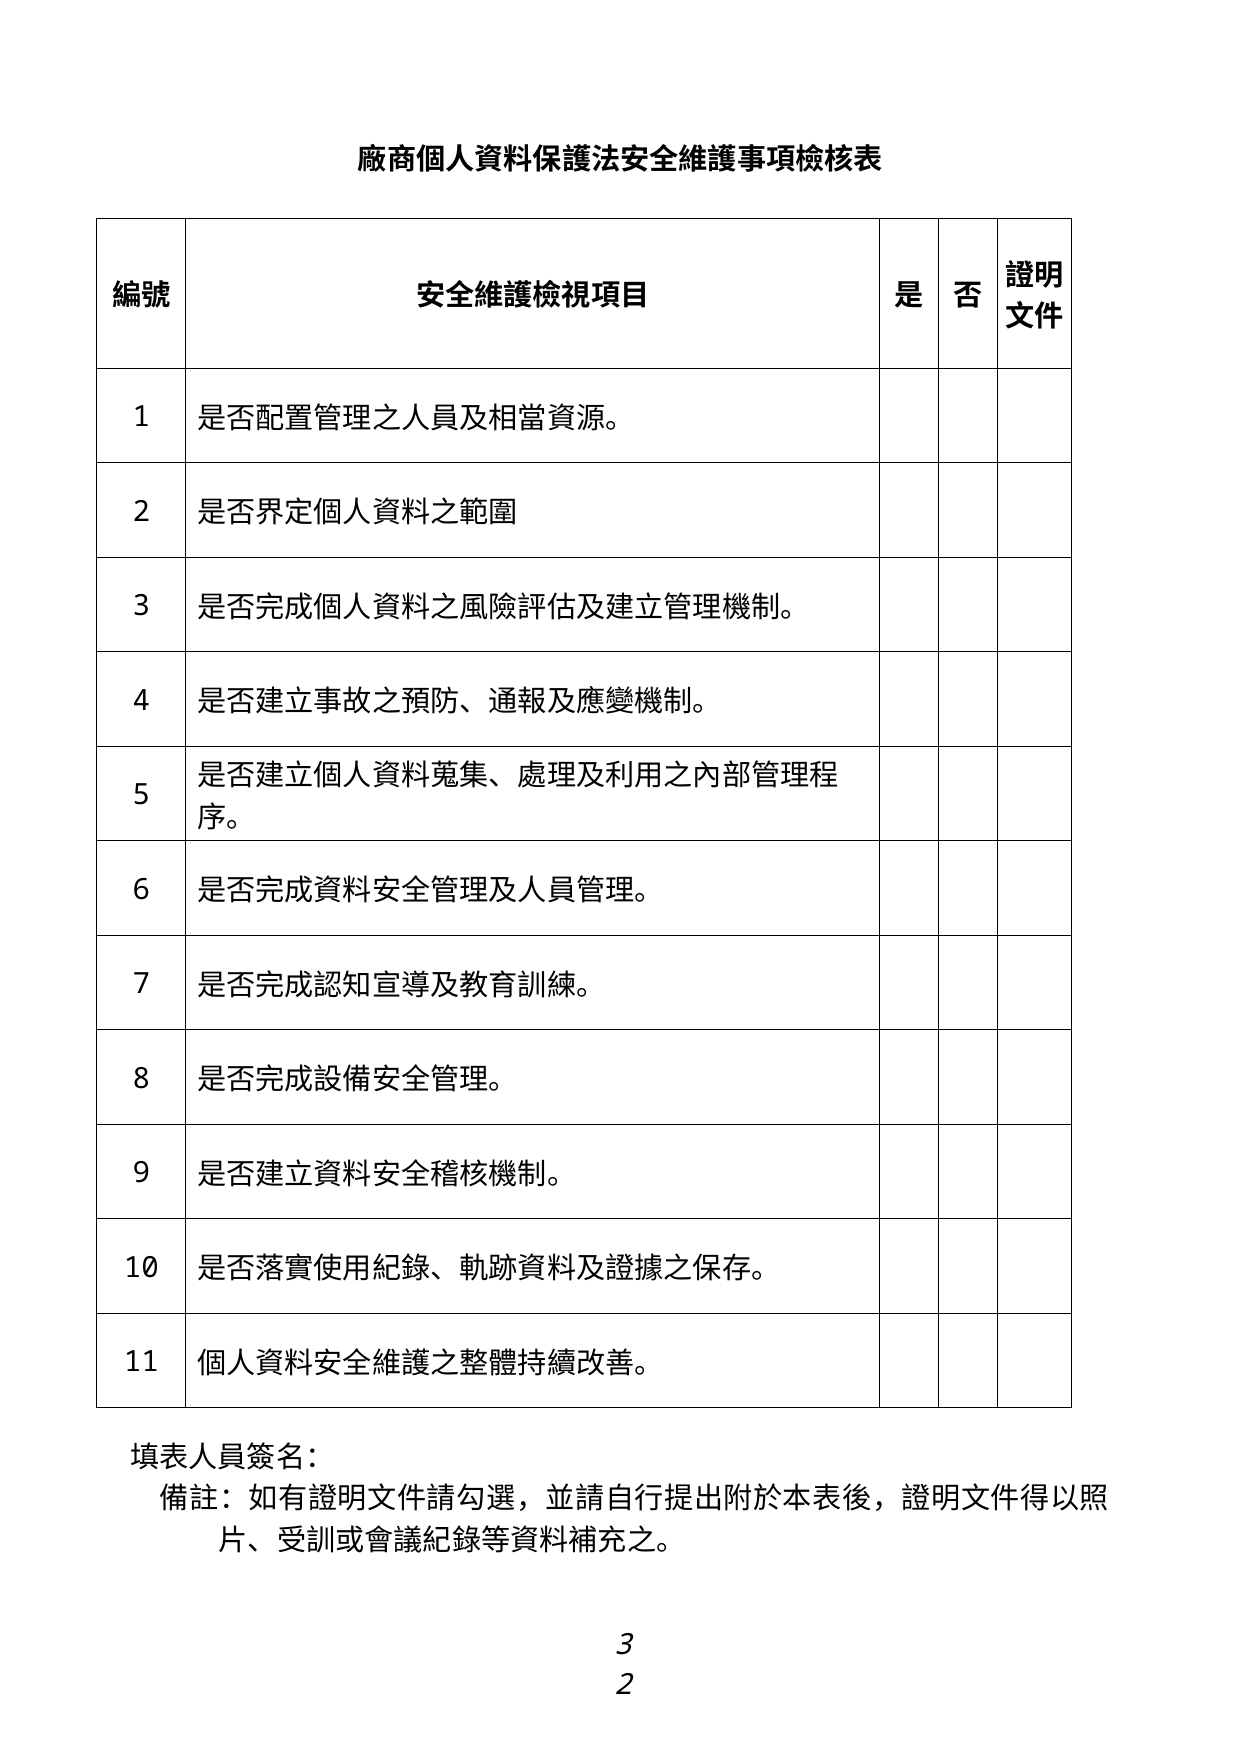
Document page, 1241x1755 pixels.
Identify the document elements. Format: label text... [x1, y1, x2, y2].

text 廠商個人資料保護法安全維護事項檢核表 [130, 136, 1110, 178]
table_cell 4 [97, 652, 185, 746]
table_header 證明 文件 [998, 219, 1071, 368]
table_cell [998, 1219, 1071, 1313]
table_cell 7 [97, 936, 185, 1029]
table_cell [880, 747, 938, 840]
table_cell [939, 1030, 997, 1124]
table_cell 是否落實使用紀錄、軌跡資料及證據之保存。 [186, 1219, 879, 1313]
table_cell [880, 841, 938, 935]
table_cell [939, 1314, 997, 1407]
table_header 是 [880, 219, 938, 368]
table_cell [998, 747, 1071, 840]
table_cell [939, 936, 997, 1029]
table_cell [998, 463, 1071, 557]
table_cell 11 [97, 1314, 185, 1407]
table_cell 是否完成資料安全管理及人員管理。 [186, 841, 879, 935]
table_cell [880, 1219, 938, 1313]
table_cell 2 [97, 463, 185, 557]
table_cell [880, 558, 938, 651]
table_cell [880, 369, 938, 462]
table_cell 是否建立個人資料蒐集、處理及利用之內部管理程序。 [186, 747, 879, 840]
table_cell [998, 1314, 1071, 1407]
table_cell [998, 1125, 1071, 1218]
table_cell [939, 1219, 997, 1313]
table_cell [998, 936, 1071, 1029]
table_cell 是否完成設備安全管理。 [186, 1030, 879, 1124]
table_cell 1 [97, 369, 185, 462]
table_cell [939, 369, 997, 462]
table_cell 8 [97, 1030, 185, 1124]
table_header 否 [939, 219, 997, 368]
table_cell [880, 936, 938, 1029]
text 填表人員簽名： [130, 1433, 1110, 1475]
table_cell [880, 1125, 938, 1218]
table_cell 6 [97, 841, 185, 935]
table_cell [880, 1314, 938, 1407]
table_cell 是否界定個人資料之範圍 [186, 463, 879, 557]
table_cell [880, 1030, 938, 1124]
text 備註：如有證明文件請勾選，並請自行提出附於本表後，證明文件得以照片、受訓或會議紀錄等資料補充之。 [159, 1475, 1110, 1559]
table_cell 是否完成認知宣導及教育訓練。 [186, 936, 879, 1029]
table_cell [939, 558, 997, 651]
table_cell 9 [97, 1125, 185, 1218]
table_cell [998, 558, 1071, 651]
table_cell [939, 652, 997, 746]
table_header 安全維護檢視項目 [186, 219, 879, 368]
table_cell [998, 841, 1071, 935]
table_cell [880, 652, 938, 746]
table_cell 是否建立事故之預防、通報及應變機制。 [186, 652, 879, 746]
table_header 編號 [97, 219, 185, 368]
table_cell [998, 1030, 1071, 1124]
table_cell [939, 747, 997, 840]
table_cell 是否建立資料安全稽核機制。 [186, 1125, 879, 1218]
table_cell [939, 1125, 997, 1218]
table_cell 10 [97, 1219, 185, 1313]
table_cell 5 [97, 747, 185, 840]
table_cell [939, 463, 997, 557]
table_cell [880, 463, 938, 557]
table_cell [939, 841, 997, 935]
table_cell 個人資料安全維護之整體持續改善。 [186, 1314, 879, 1407]
table_cell 是否完成個人資料之風險評估及建立管理機制。 [186, 558, 879, 651]
table_cell 是否配置管理之人員及相當資源。 [186, 369, 879, 462]
table_cell 3 [97, 558, 185, 651]
table_cell [998, 652, 1071, 746]
table_cell [998, 369, 1071, 462]
